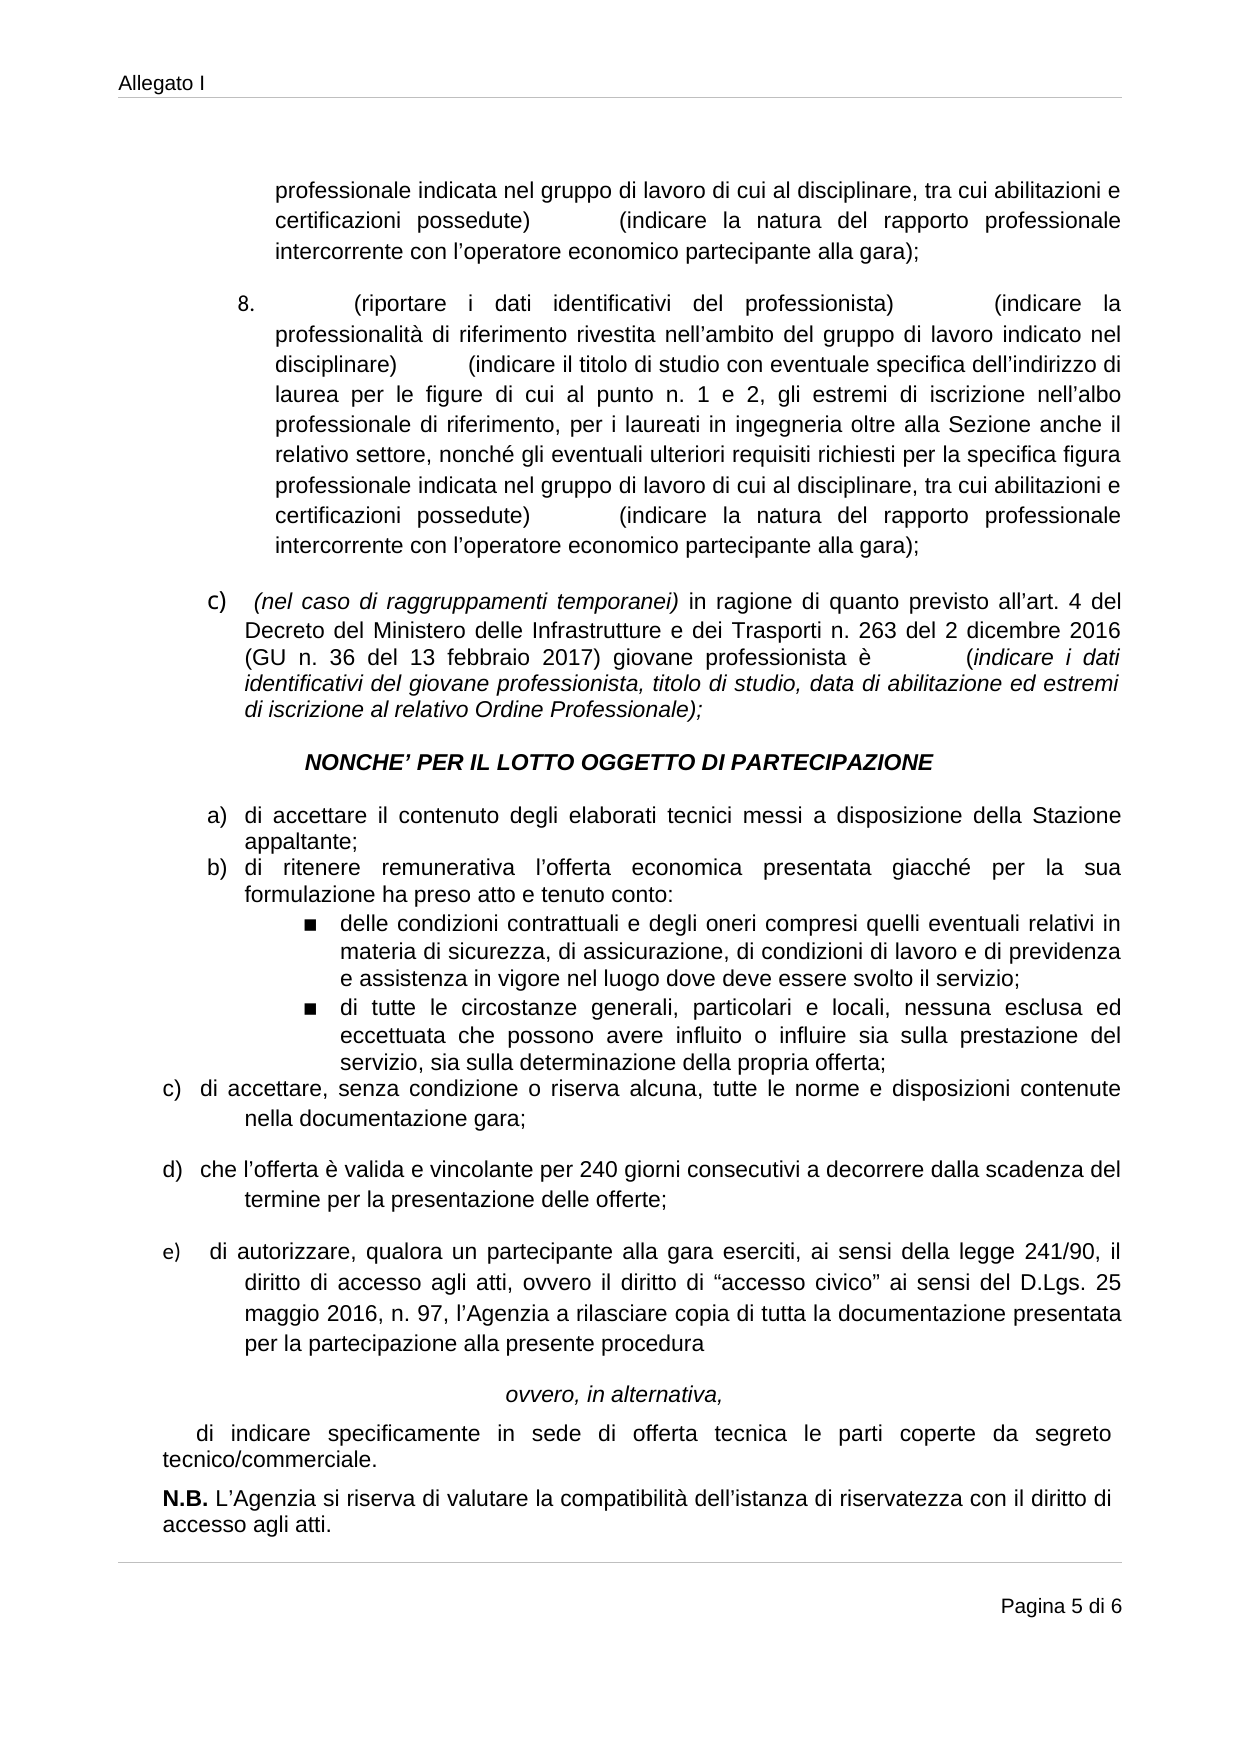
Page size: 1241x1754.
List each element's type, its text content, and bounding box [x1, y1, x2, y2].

list di accettare, senza condizione o riserva alcuna, tutte le norme e disposizioni contenute nella documentazione gara; [162, 1075, 1122, 1131]
text ovvero, in alternativa, [118, 1381, 1113, 1407]
text di indicare specificamente in sede di offerta tecnica le parti coperte da segreto tecnico/commerciale. [162, 1419, 1113, 1472]
list di tutte le circostanze generali, particolari e locali, nessuna esclusa ed eccettuata che possono avere influito o influire sia sulla prestazione del servizio, sia sulla determinazione della propria offerta; [302, 991, 1122, 1075]
text NONCHE’ PER IL LOTTO OGGETTO DI PARTECIPAZIONE [118, 749, 1122, 775]
text N.B. L’Agenzia si riserva di valutare la compatibilità dell’istanza di riservatezza con il diritto di accesso agli atti. [162, 1485, 1113, 1537]
list che l’offerta è valida e vincolante per 240 giorni consecutivi a decorrere dalla scadenza del termine per la presentazione delle offerte; [162, 1156, 1122, 1213]
list delle condizioni contrattuali e degli oneri compresi quelli eventuali relativi in materia di sicurezza, di assicurazione, di condizioni di lavoro e di previdenza e assistenza in vigore nel luogo dove deve essere svolto il servizio; [302, 907, 1122, 991]
list (riportare i dati identificativi del professionista) (indicare la professionalità di riferimento rivestita nell’ambito del gruppo di lavoro indicato nel disciplinare) (indicare il titolo di studio con eventuale specifica dell’indirizzo di laurea per le figure di cui al punto n. 1 e 2, gli estremi di iscrizione nell’albo professionale di riferimento, per i laureati in ingegneria oltre alla Sezione anche il relativo settore, nonché gli eventuali ulteriori requisiti richiesti per la specifica figura professionale indicata nel gruppo di lavoro di cui al disciplinare, tra cui abilitazioni e certificazioni possedute) (indicare la natura del rapporto professionale intercorrente con l’operatore economico partecipante alla gara); [237, 289, 1122, 558]
list di ritenere remunerativa l’offerta economica presentata giacché per la sua formulazione ha preso atto e tenuto conto: [207, 854, 1122, 907]
list di autorizzare, qualora un partecipante alla gara eserciti, ai sensi della legge 241/90, il diritto di accesso agli atti, ovvero il diritto di “accesso civico” ai sensi del D.Lgs. 25 maggio 2016, n. 97, l’Agenzia a rilasciare copia di tutta la documentazione presentata per la partecipazione alla presente procedura [162, 1237, 1122, 1356]
list professionale indicata nel gruppo di lavoro di cui al disciplinare, tra cui abilitazioni e certificazioni possedute) (indicare la natura del rapporto professionale intercorrente con l’operatore economico partecipante alla gara); [237, 177, 1122, 264]
list di accettare il contenuto degli elaborati tecnici messi a disposizione della Stazione appaltante; [207, 802, 1122, 854]
list (nel caso di raggruppamenti temporanei) in ragione di quanto previsto all’art. 4 del Decreto del Ministero delle Infrastrutture e dei Trasporti n. 263 del 2 dicembre 2016 (GU n. 36 del 13 febbraio 2017) giovane professionista è (indicare i dati identificativi del giovane professionista, titolo di studio, data di abilitazione ed estremi di iscrizione al relativo Ordine Professionale); [207, 583, 1122, 722]
